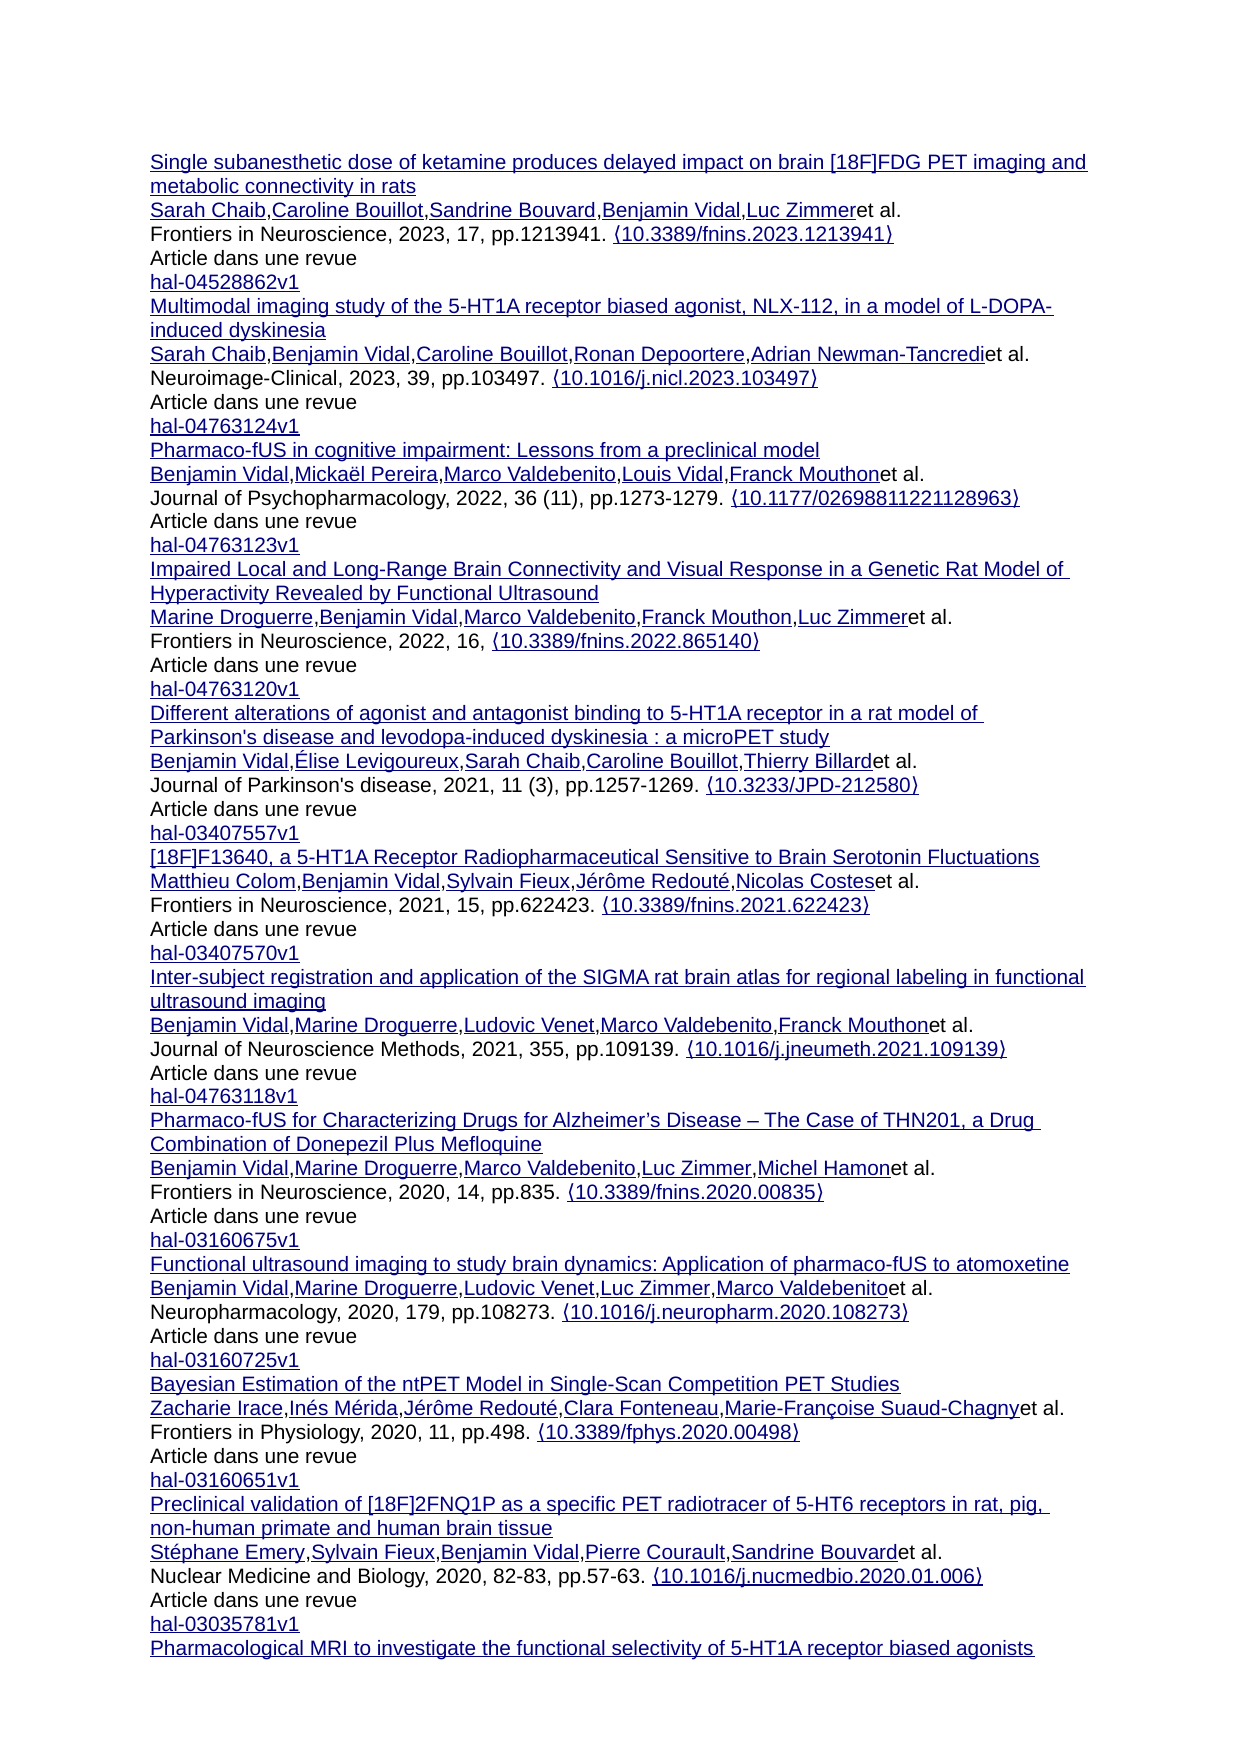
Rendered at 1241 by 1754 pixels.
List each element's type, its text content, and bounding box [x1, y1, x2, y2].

table_cell Impaired Local and Long-Range Brain Connectivity and Visual Response in a Genetic Rat Model of Hyperactivity Revealed by Functional Ultrasound Marine Droguerre,Benjamin Vidal,Marco Valdebenito,Franck Mouthon,Luc Zimmeret al. Frontiers in Neuroscience, 2022, 16, ⟨10.3389/fnins.2022.865140⟩ Article dans une revue hal-04763120v1 [150, 557, 1090, 701]
table_cell Single subanesthetic dose of ketamine produces delayed impact on brain [18F]FDG PET imaging and metabolic connectivity in rats Sarah Chaib,Caroline Bouillot,Sandrine Bouvard,Benjamin Vidal,Luc Zimmeret al. Frontiers in Neuroscience, 2023, 17, pp.1213941. ⟨10.3389/fnins.2023.1213941⟩ Article dans une revue hal-04528862v1 [150, 150, 1090, 294]
table_cell [18F]F13640, a 5-HT1A Receptor Radiopharmaceutical Sensitive to Brain Serotonin Fluctuations Matthieu Colom,Benjamin Vidal,Sylvain Fieux,Jérôme Redouté,Nicolas Costeset al. Frontiers in Neuroscience, 2021, 15, pp.622423. ⟨10.3389/fnins.2021.622423⟩ Article dans une revue hal-03407570v1 [150, 845, 1090, 964]
table_cell Bayesian Estimation of the ntPET Model in Single-Scan Competition PET Studies Zacharie Irace,Inés Mérida,Jérôme Redouté,Clara Fonteneau,Marie-Françoise Suaud-Chagnyet al. Frontiers in Physiology, 2020, 11, pp.498. ⟨10.3389/fphys.2020.00498⟩ Article dans une revue hal-03160651v1 [150, 1372, 1090, 1492]
table_cell Multimodal imaging study of the 5-HT1A receptor biased agonist, NLX-112, in a model of L-DOPA-induced dyskinesia Sarah Chaib,Benjamin Vidal,Caroline Bouillot,Ronan Depoortere,Adrian Newman-Tancrediet al. Neuroimage-Clinical, 2023, 39, pp.103497. ⟨10.1016/j.nicl.2023.103497⟩ Article dans une revue hal-04763124v1 [150, 294, 1090, 437]
table_cell Different alterations of agonist and antagonist binding to 5-HT1A receptor in a rat model of Parkinson's disease and levodopa-induced dyskinesia : a microPET study Benjamin Vidal,Élise Levigoureux,Sarah Chaib,Caroline Bouillot,Thierry Billardet al. Journal of Parkinson's disease, 2021, 11 (3), pp.1257-1269. ⟨10.3233/JPD-212580⟩ Article dans une revue hal-03407557v1 [150, 701, 1090, 845]
table_cell Functional ultrasound imaging to study brain dynamics: Application of pharmaco-fUS to atomoxetine Benjamin Vidal,Marine Droguerre,Ludovic Venet,Luc Zimmer,Marco Valdebenitoet al. Neuropharmacology, 2020, 179, pp.108273. ⟨10.1016/j.neuropharm.2020.108273⟩ Article dans une revue hal-03160725v1 [150, 1252, 1090, 1372]
table_cell Preclinical validation of [18F]2FNQ1P as a specific PET radiotracer of 5-HT6 receptors in rat, pig, non-human primate and human brain tissue Stéphane Emery,Sylvain Fieux,Benjamin Vidal,Pierre Courault,Sandrine Bouvardet al. Nuclear Medicine and Biology, 2020, 82-83, pp.57-63. ⟨10.1016/j.nucmedbio.2020.01.006⟩ Article dans une revue hal-03035781v1 [150, 1492, 1090, 1635]
table_cell Inter-subject registration and application of the SIGMA rat brain atlas for regional labeling in functional ultrasound imaging Benjamin Vidal,Marine Droguerre,Ludovic Venet,Marco Valdebenito,Franck Mouthonet al. Journal of Neuroscience Methods, 2021, 355, pp.109139. ⟨10.1016/j.jneumeth.2021.109139⟩ Article dans une revue hal-04763118v1 [150, 965, 1090, 1108]
table_cell Pharmacological MRI to investigate the functional selectivity of 5-HT1A receptor biased agonists [150, 1635, 1090, 1659]
table_cell Pharmaco-fUS for Characterizing Drugs for Alzheimer’s Disease – The Case of THN201, a Drug Combination of Donepezil Plus Mefloquine Benjamin Vidal,Marine Droguerre,Marco Valdebenito,Luc Zimmer,Michel Hamonet al. Frontiers in Neuroscience, 2020, 14, pp.835. ⟨10.3389/fnins.2020.00835⟩ Article dans une revue hal-03160675v1 [150, 1108, 1090, 1252]
table_cell Pharmaco-fUS in cognitive impairment: Lessons from a preclinical model Benjamin Vidal,Mickaël Pereira,Marco Valdebenito,Louis Vidal,Franck Mouthonet al. Journal of Psychopharmacology, 2022, 36 (11), pp.1273-1279. ⟨10.1177/02698811221128963⟩ Article dans une revue hal-04763123v1 [150, 438, 1090, 557]
